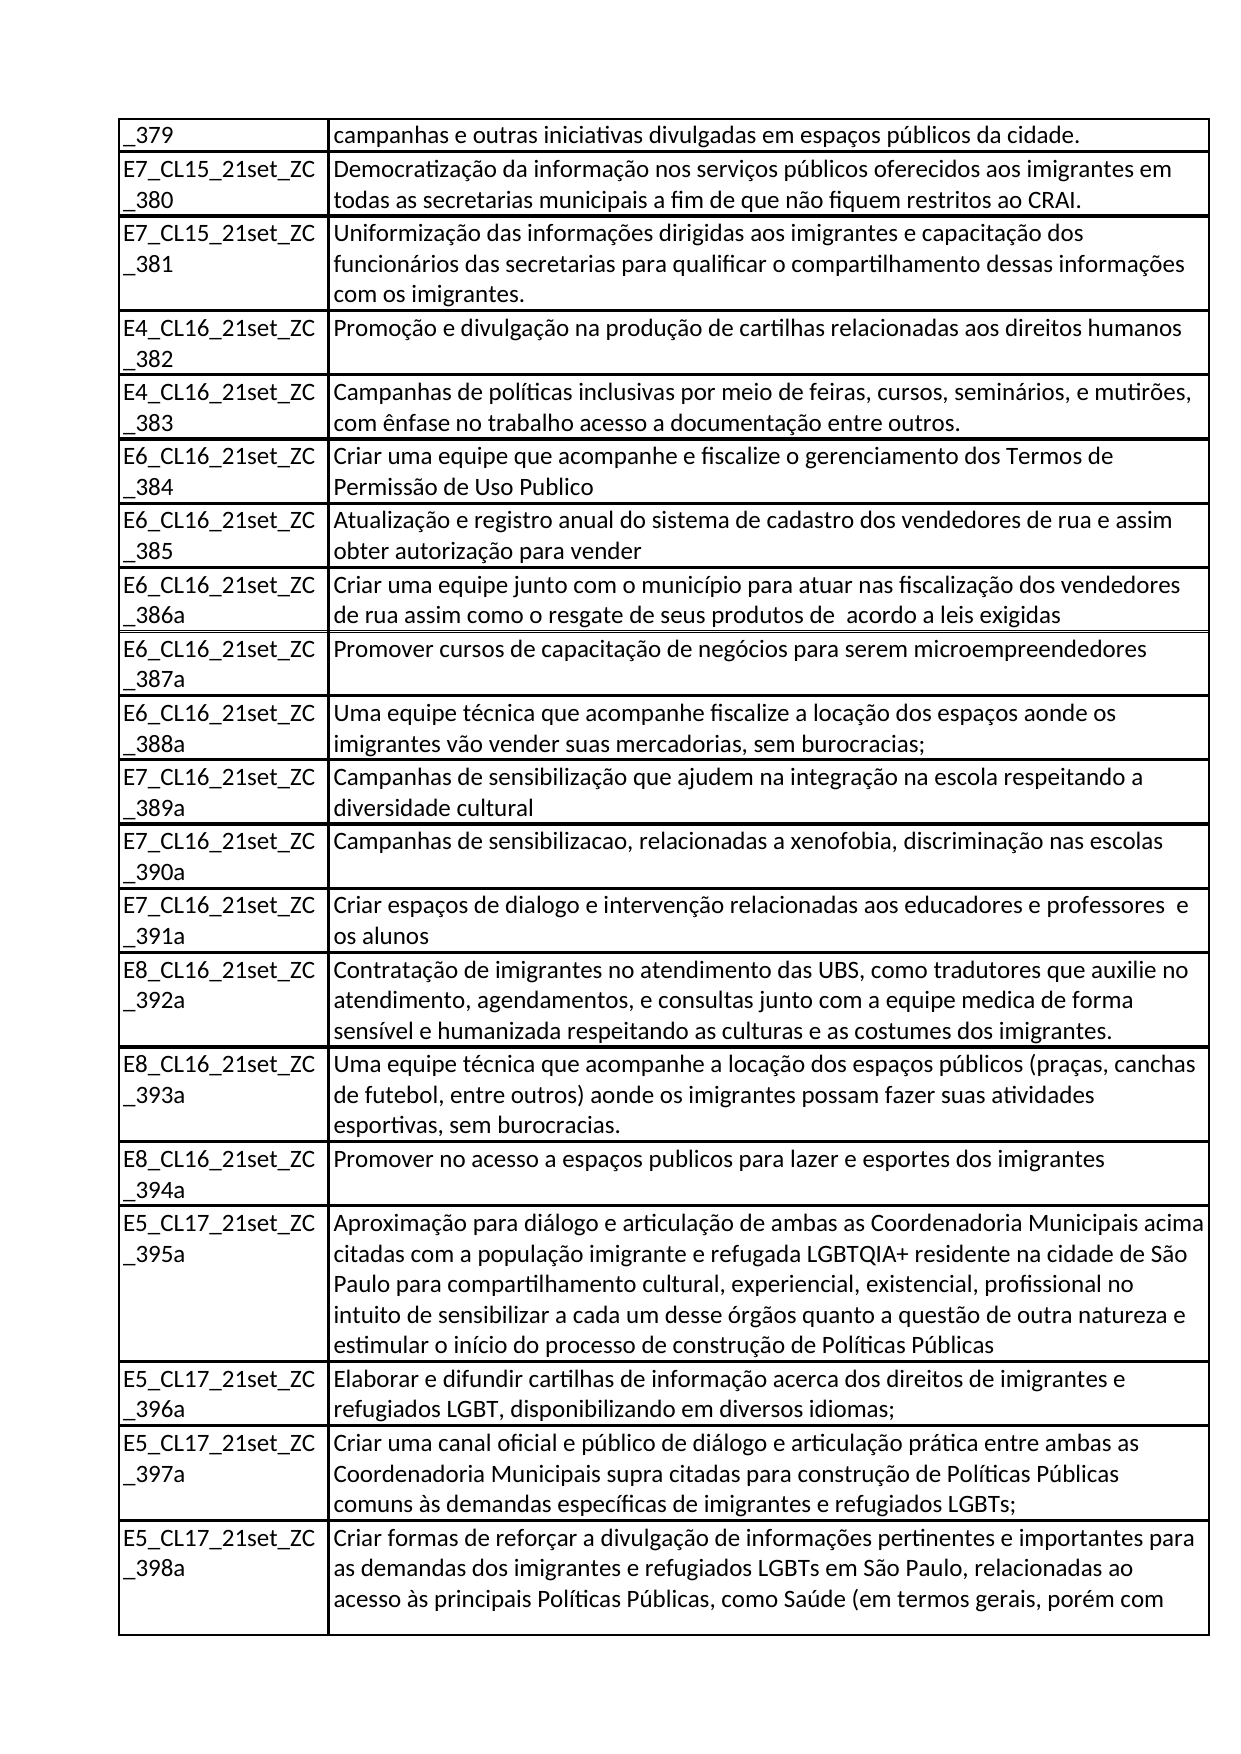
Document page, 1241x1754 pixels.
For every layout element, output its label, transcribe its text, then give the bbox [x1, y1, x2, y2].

table_cell Contratação de imigrantes no atendimento das UBS, como tradutores que auxilie no atendimento, agendamentos, e consultas junto com a equipe medica de forma sensível e humanizada respeitando as culturas e as costumes dos imigrantes. [330, 954, 1208, 1045]
table_cell Criar uma canal oficial e público de diálogo e articulação prática entre ambas as Coordenadoria Municipais supra citadas para construção de Políticas Públicas comuns às demandas específicas de imigrantes e refugiados LGBTs; [330, 1427, 1208, 1519]
table_cell E7_CL16_21set_ZC_389a [120, 761, 327, 822]
table_cell Campanhas de sensibilização que ajudem na integração na escola respeitando a diversidade cultural [330, 761, 1208, 822]
table_cell E6_CL16_21set_ZC_385 [120, 505, 327, 566]
table_cell E6_CL16_21set_ZC_388a [120, 697, 327, 758]
table_cell campanhas e outras iniciativas divulgadas em espaços públicos da cidade. [330, 120, 1208, 150]
table_cell E7_CL15_21set_ZC_380 [120, 153, 327, 214]
table_cell E6_CL16_21set_ZC_387a [120, 633, 327, 694]
table_cell E8_CL16_21set_ZC_392a [120, 954, 327, 1045]
table_cell Promoção e divulgação na produção de cartilhas relacionadas aos direitos humanos [330, 312, 1208, 373]
table_cell Uma equipe técnica que acompanhe fiscalize a locação dos espaços aonde os imigrantes vão vender suas mercadorias, sem burocracias; [330, 697, 1208, 758]
table_cell Atualização e registro anual do sistema de cadastro dos vendedores de rua e assim obter autorização para vender [330, 505, 1208, 566]
table_cell E4_CL16_21set_ZC_382 [120, 312, 327, 373]
table_cell Elaborar e difundir cartilhas de informação acerca dos direitos de imigrantes e refugiados LGBT, disponibilizando em diversos idiomas; [330, 1363, 1208, 1424]
table_cell E5_CL17_21set_ZC_395a [120, 1207, 327, 1360]
table_cell Aproximação para diálogo e articulação de ambas as Coordenadoria Municipais acima citadas com a população imigrante e refugada LGBTQIA+ residente na cidade de São Paulo para compartilhamento cultural, experiencial, existencial, profissional no intuito de sensibilizar a cada um desse órgãos quanto a questão de outra natureza e estimular o início do processo de construção de Políticas Públicas [330, 1207, 1208, 1360]
table_cell Campanhas de políticas inclusivas por meio de feiras, cursos, seminários, e mutirões, com ênfase no trabalho acesso a documentação entre outros. [330, 376, 1208, 437]
table_cell E8_CL16_21set_ZC_394a [120, 1143, 327, 1204]
table_cell Criar uma equipe que acompanhe e fiscalize o gerenciamento dos Termos de Permissão de Uso Publico [330, 441, 1208, 502]
table_cell E5_CL17_21set_ZC_398a [120, 1522, 327, 1634]
table_cell Democratização da informação nos serviços públicos oferecidos aos imigrantes em todas as secretarias municipais a fim de que não fiquem restritos ao CRAI. [330, 153, 1208, 214]
table_cell E6_CL16_21set_ZC_386a [120, 569, 327, 630]
table_cell E7_CL16_21set_ZC_390a [120, 826, 327, 887]
table_cell E8_CL16_21set_ZC_393a [120, 1049, 327, 1140]
table_cell Criar formas de reforçar a divulgação de informações pertinentes e importantes para as demandas dos imigrantes e refugiados LGBTs em São Paulo, relacionadas ao acesso às principais Políticas Públicas, como Saúde (em termos gerais, porém com [330, 1522, 1208, 1634]
table_cell Promover no acesso a espaços publicos para lazer e esportes dos imigrantes [330, 1143, 1208, 1204]
table_cell E5_CL17_21set_ZC_397a [120, 1427, 327, 1519]
table_cell E6_CL16_21set_ZC_384 [120, 441, 327, 502]
table_cell Criar uma equipe junto com o município para atuar nas fiscalização dos vendedores de rua assim como o resgate de seus produtos de acordo a leis exigidas [330, 569, 1208, 630]
table_cell Promover cursos de capacitação de negócios para serem microempreendedores [330, 633, 1208, 694]
table_cell E7_CL16_21set_ZC_391a [120, 890, 327, 951]
table_cell Uma equipe técnica que acompanhe a locação dos espaços públicos (praças, canchas de futebol, entre outros) aonde os imigrantes possam fazer suas atividades esportivas, sem burocracias. [330, 1049, 1208, 1140]
table_cell Criar espaços de dialogo e intervenção relacionadas aos educadores e professores e os alunos [330, 890, 1208, 951]
table_cell E5_CL17_21set_ZC_396a [120, 1363, 327, 1424]
table_cell Campanhas de sensibilizacao, relacionadas a xenofobia, discriminação nas escolas [330, 826, 1208, 887]
table_cell _379 [120, 120, 327, 150]
table_cell E7_CL15_21set_ZC_381 [120, 218, 327, 309]
table_cell Uniformização das informações dirigidas aos imigrantes e capacitação dos funcionários das secretarias para qualificar o compartilhamento dessas informações com os imigrantes. [330, 218, 1208, 309]
table_cell E4_CL16_21set_ZC_383 [120, 376, 327, 437]
